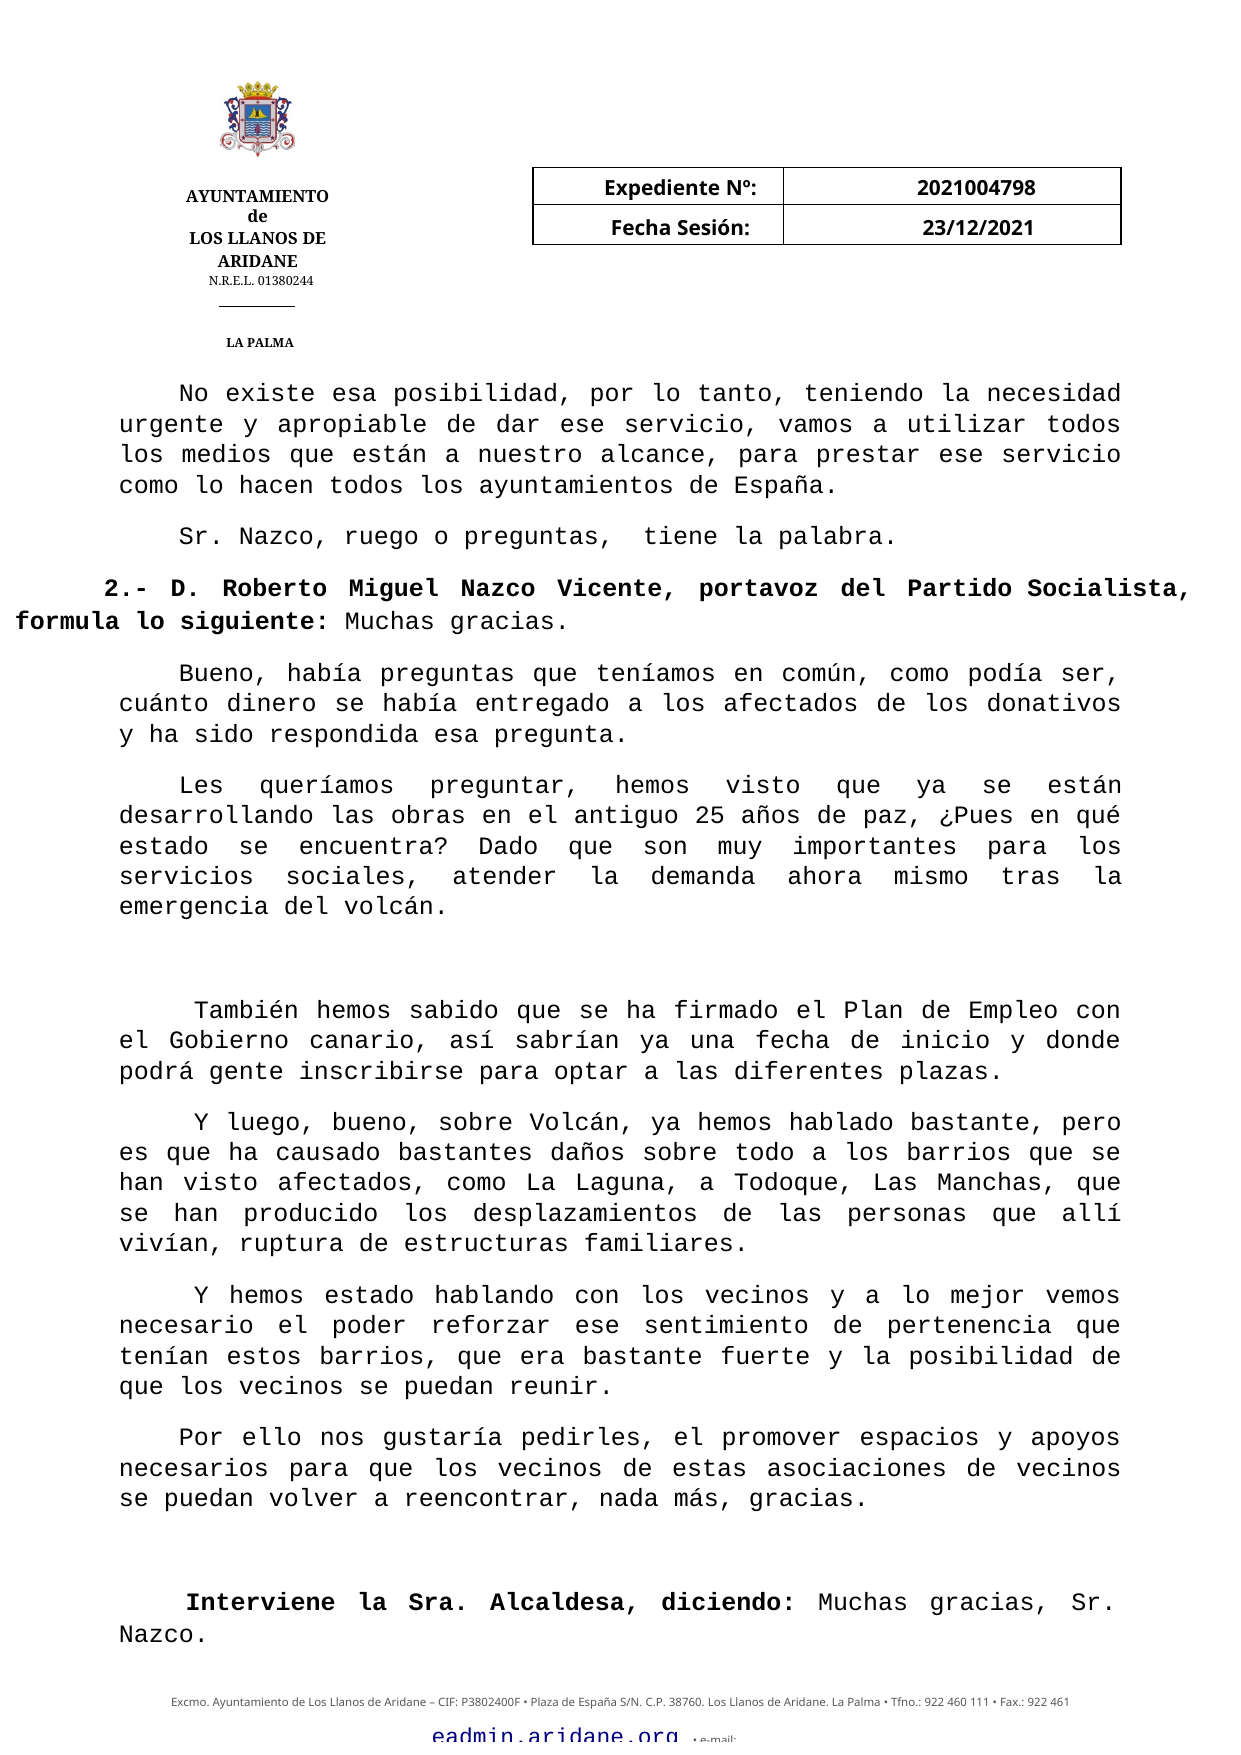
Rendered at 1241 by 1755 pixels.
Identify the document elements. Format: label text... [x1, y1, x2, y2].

table_cell 23/12/2021 [784, 205, 1120, 244]
text LOS LLANOS DE ARIDANE [151, 227, 364, 272]
text También hemos sabido que se ha firmado el Plan de Empleo con el Gobierno canario, así sabrían ya una fecha de inicio y donde podrá gente inscribirse para optar a las diferentes plazas. [119, 997, 1122, 1087]
text Sr. Nazco, ruego o preguntas, tiene la palabra. [179, 523, 1241, 552]
table_header 2021004798 [784, 168, 1120, 204]
text de [151, 207, 364, 227]
text Nazco. [119, 1621, 1241, 1649]
table_header Expediente Nº: [534, 168, 783, 204]
subtitle 2.- D. Roberto Miguel Nazco Vicente, portavoz del Partido Socialista, formula lo siguiente: Muchas gracias. [14, 576, 1241, 637]
table_cell Fecha Sesión: [534, 205, 783, 244]
text [532, 167, 1123, 248]
text AYUNTAMIENTO [150, 187, 364, 207]
text Interviene la Sra. Alcaldesa, diciendo: Muchas gracias, Sr. [185, 1589, 1241, 1618]
text Y hemos estado hablando con los vecinos y a lo mejor vemos necesario el poder reforzar ese sentimiento de pertenencia que tenían estos barrios, que era bastante fuerte y la posibilidad de que los vecinos se puedan reunir. [119, 1282, 1122, 1402]
text Bueno, había preguntas que teníamos en común, como podía ser, cuánto dinero se había entregado a los afectados de los donativos y ha sido respondida esa pregunta. [119, 661, 1121, 750]
text No existe esa posibilidad, por lo tanto, teniendo la necesidad urgente y apropiable de dar ese servicio, vamos a utilizar todos los medios que están a nuestro alcance, para prestar ese servicio como lo hacen todos los ayuntamientos de España. [119, 381, 1122, 501]
text Por ello nos gustaría pedirles, el promover espacios y apoyos necesarios para que los vecinos de estas asociaciones de vecinos se puedan volver a reencontrar, nada más, gracias. [119, 1425, 1121, 1514]
text Les queríamos preguntar, hemos visto que ya se están desarrollando las obras en el antiguo 25 años de paz, ¿Pues en qué estado se encuentra? Dado que son muy importantes para los servicios sociales, atender la demanda ahora mismo tras la emergencia del volcán. [119, 773, 1122, 922]
text LA PALMA [226, 336, 1241, 351]
text N.R.E.L. 01380244 [208, 272, 1241, 289]
text Y luego, bueno, sobre Volcán, ya hemos hablado bastante, pero es que ha causado bastantes daños sobre todo a los barrios que se han visto afectados, como La Laguna, a Todoque, Las Manchas, que se han producido los desplazamientos de las personas que allí vivían, ruptura de estructuras familiares. [119, 1109, 1122, 1259]
